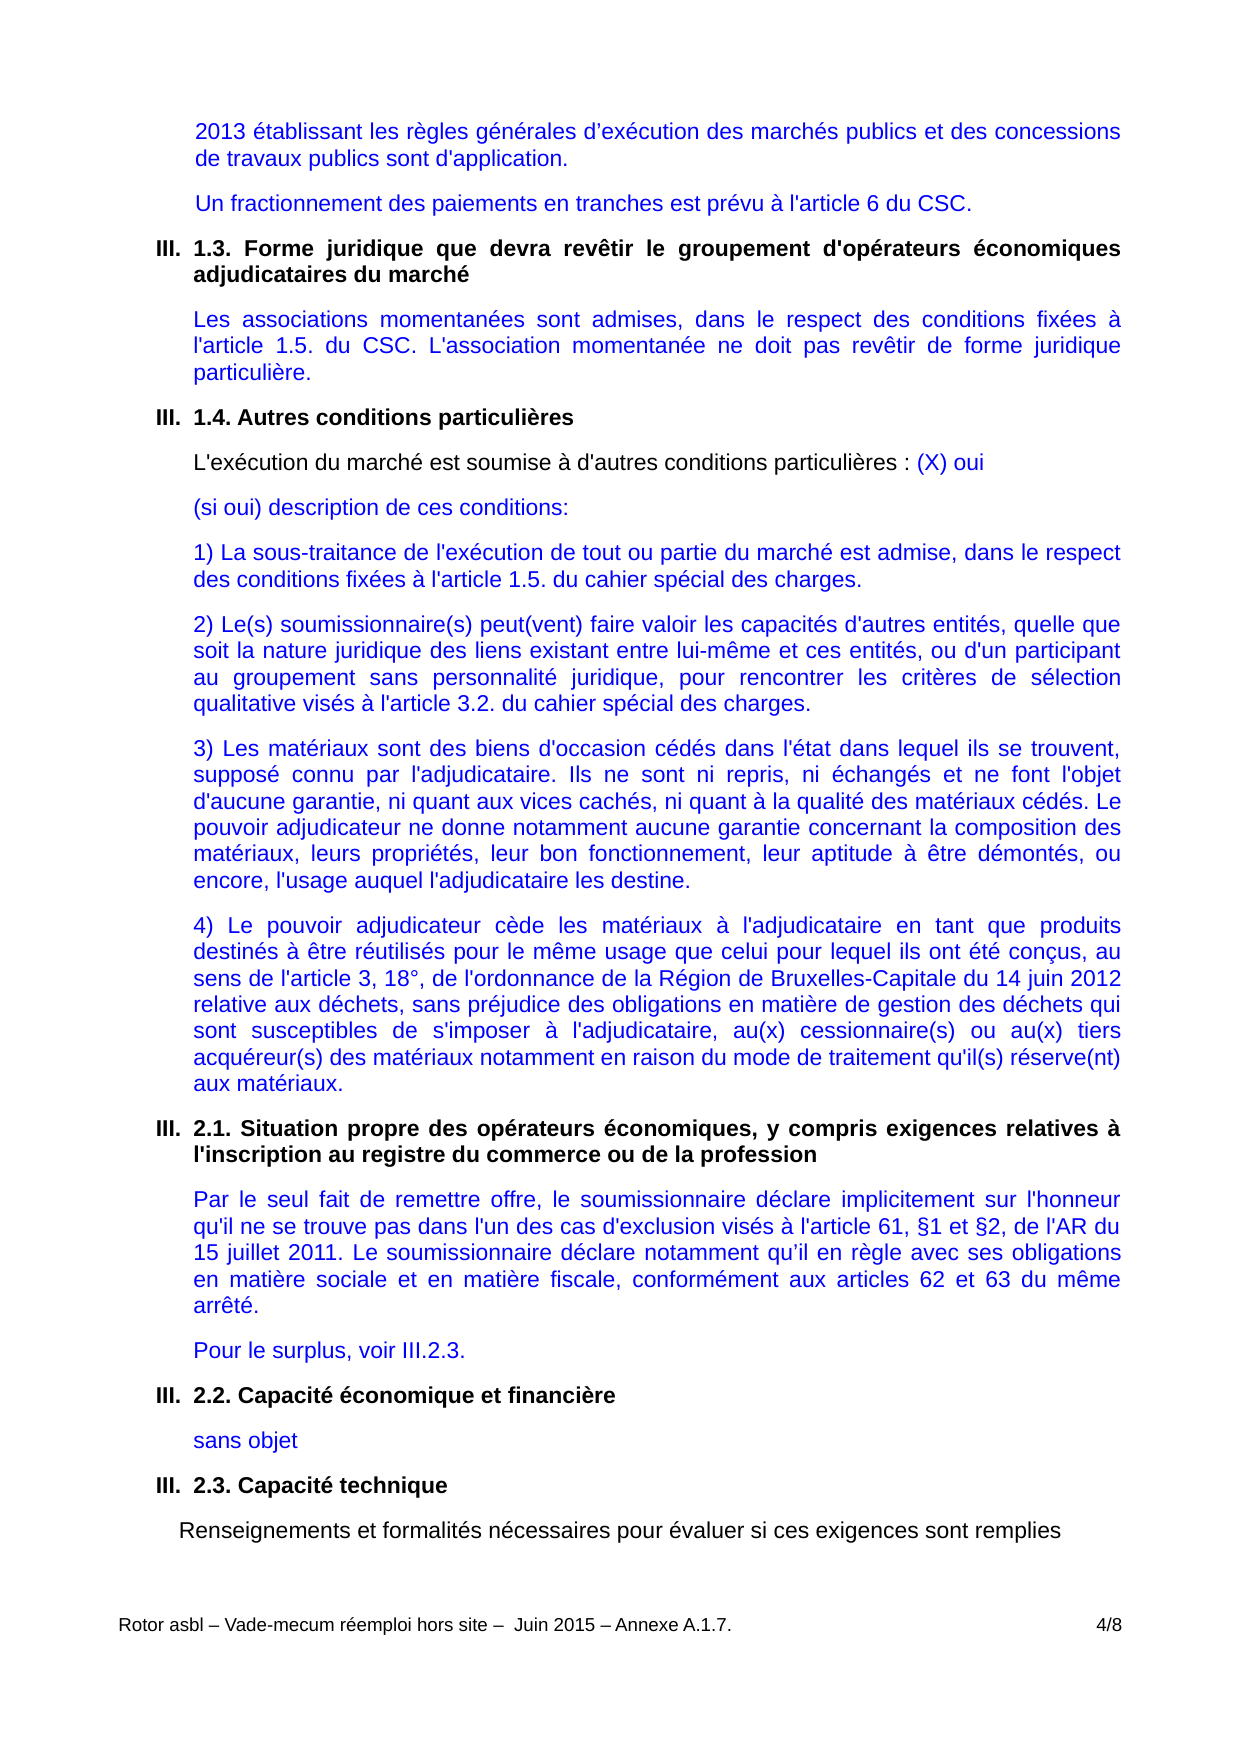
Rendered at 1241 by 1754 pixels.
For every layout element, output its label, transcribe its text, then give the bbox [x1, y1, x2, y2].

list 2.3. Capacité technique [156, 1472, 1122, 1499]
list 2.2. Capacité économique et financière [156, 1382, 1122, 1408]
text 2013 établissant les règles générales d’exécution des marchés publics et des concessions de travaux publics sont d'application. [195, 118, 1122, 171]
list 1.3. Forme juridique que devra revêtir le groupement d'opérateurs économiques adjudicataires du marché [156, 235, 1122, 287]
list Les associations momentanées sont admises, dans le respect des conditions fixées à l'article 1.5. du CSC. L'association momentanée ne doit pas revêtir de forme juridique particulière. [156, 306, 1122, 385]
text Un fractionnement des paiements en tranches est prévu à l'article 6 du CSC. [195, 189, 1122, 216]
list 1) La sous-traitance de l'exécution de tout ou partie du marché est admise, dans le respect des conditions fixées à l'article 1.5. du cahier spécial des charges. [156, 539, 1122, 592]
list (si oui) description de ces conditions: [156, 494, 1122, 521]
list 2.1. Situation propre des opérateurs économiques, y compris exigences relatives à l'inscription au registre du commerce ou de la profession [156, 1115, 1122, 1168]
list 4) Le pouvoir adjudicateur cède les matériaux à l'adjudicataire en tant que produits destinés à être réutilisés pour le même usage que celui pour lequel ils ont été conçus, au sens de l'article 3, 18°, de l'ordonnance de la Région de Bruxelles-Capitale du 14 juin 2012 relative aux déchets, sans préjudice des obligations en matière de gestion des déchets qui sont susceptibles de s'imposer à l'adjudicataire, au(x) cessionnaire(s) ou au(x) tiers acquéreur(s) des matériaux notamment en raison du mode de traitement qu'il(s) réserve(nt) aux matériaux. [156, 912, 1122, 1096]
list 2) Le(s) soumissionnaire(s) peut(vent) faire valoir les capacités d'autres entités, quelle que soit la nature juridique des liens existant entre lui-même et ces entités, ou d'un participant au groupement sans personnalité juridique, pour rencontrer les critères de sélection qualitative visés à l'article 3.2. du cahier spécial des charges. [156, 611, 1122, 716]
text Renseignements et formalités nécessaires pour évaluer si ces exigences sont remplies [118, 1517, 1122, 1544]
list 1.4. Autres conditions particulières [156, 404, 1122, 430]
list L'exécution du marché est soumise à d'autres conditions particulières : (X) oui [156, 449, 1122, 475]
list sans objet [156, 1427, 1122, 1453]
list 3) Les matériaux sont des biens d'occasion cédés dans l'état dans lequel ils se trouvent, supposé connu par l'adjudicataire. Ils ne sont ni repris, ni échangés et ne font l'objet d'aucune garantie, ni quant aux vices cachés, ni quant à la qualité des matériaux cédés. Le pouvoir adjudicateur ne donne notamment aucune garantie concernant la composition des matériaux, leurs propriétés, leur bon fonctionnement, leur aptitude à être démontés, ou encore, l'usage auquel l'adjudicataire les destine. [156, 735, 1122, 893]
list Par le seul fait de remettre offre, le soumissionnaire déclare implicitement sur l'honneur qu'il ne se trouve pas dans l'un des cas d'exclusion visés à l'article 61, §1 et §2, de l'AR du 15 juillet 2011. Le soumissionnaire déclare notamment qu’il en règle avec ses obligations en matière sociale et en matière fiscale, conformément aux articles 62 et 63 du même arrêté. [156, 1186, 1122, 1318]
list Pour le surplus, voir III.2.3. [156, 1337, 1122, 1363]
